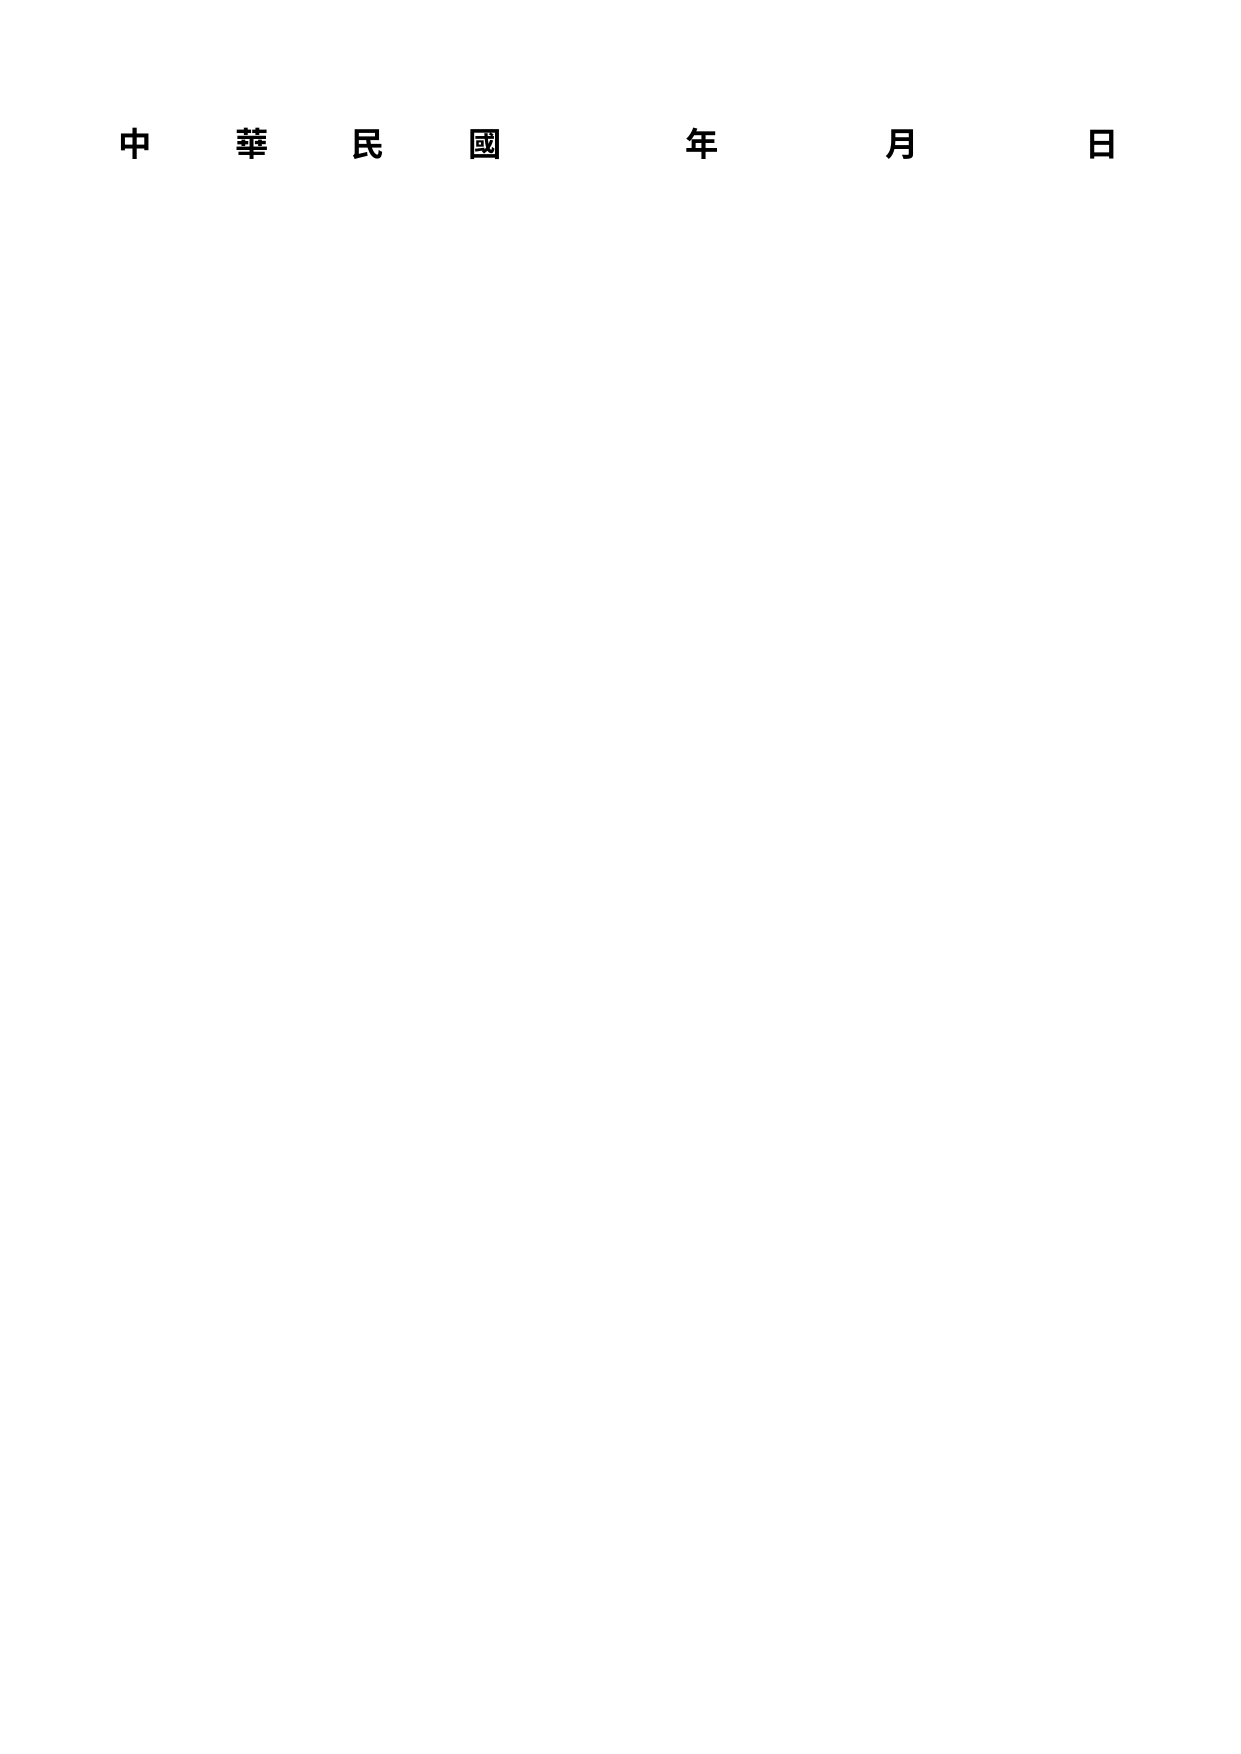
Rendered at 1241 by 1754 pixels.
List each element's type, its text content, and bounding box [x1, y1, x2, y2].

text 中 華 民 國 年 月 日 [118, 118, 1122, 166]
